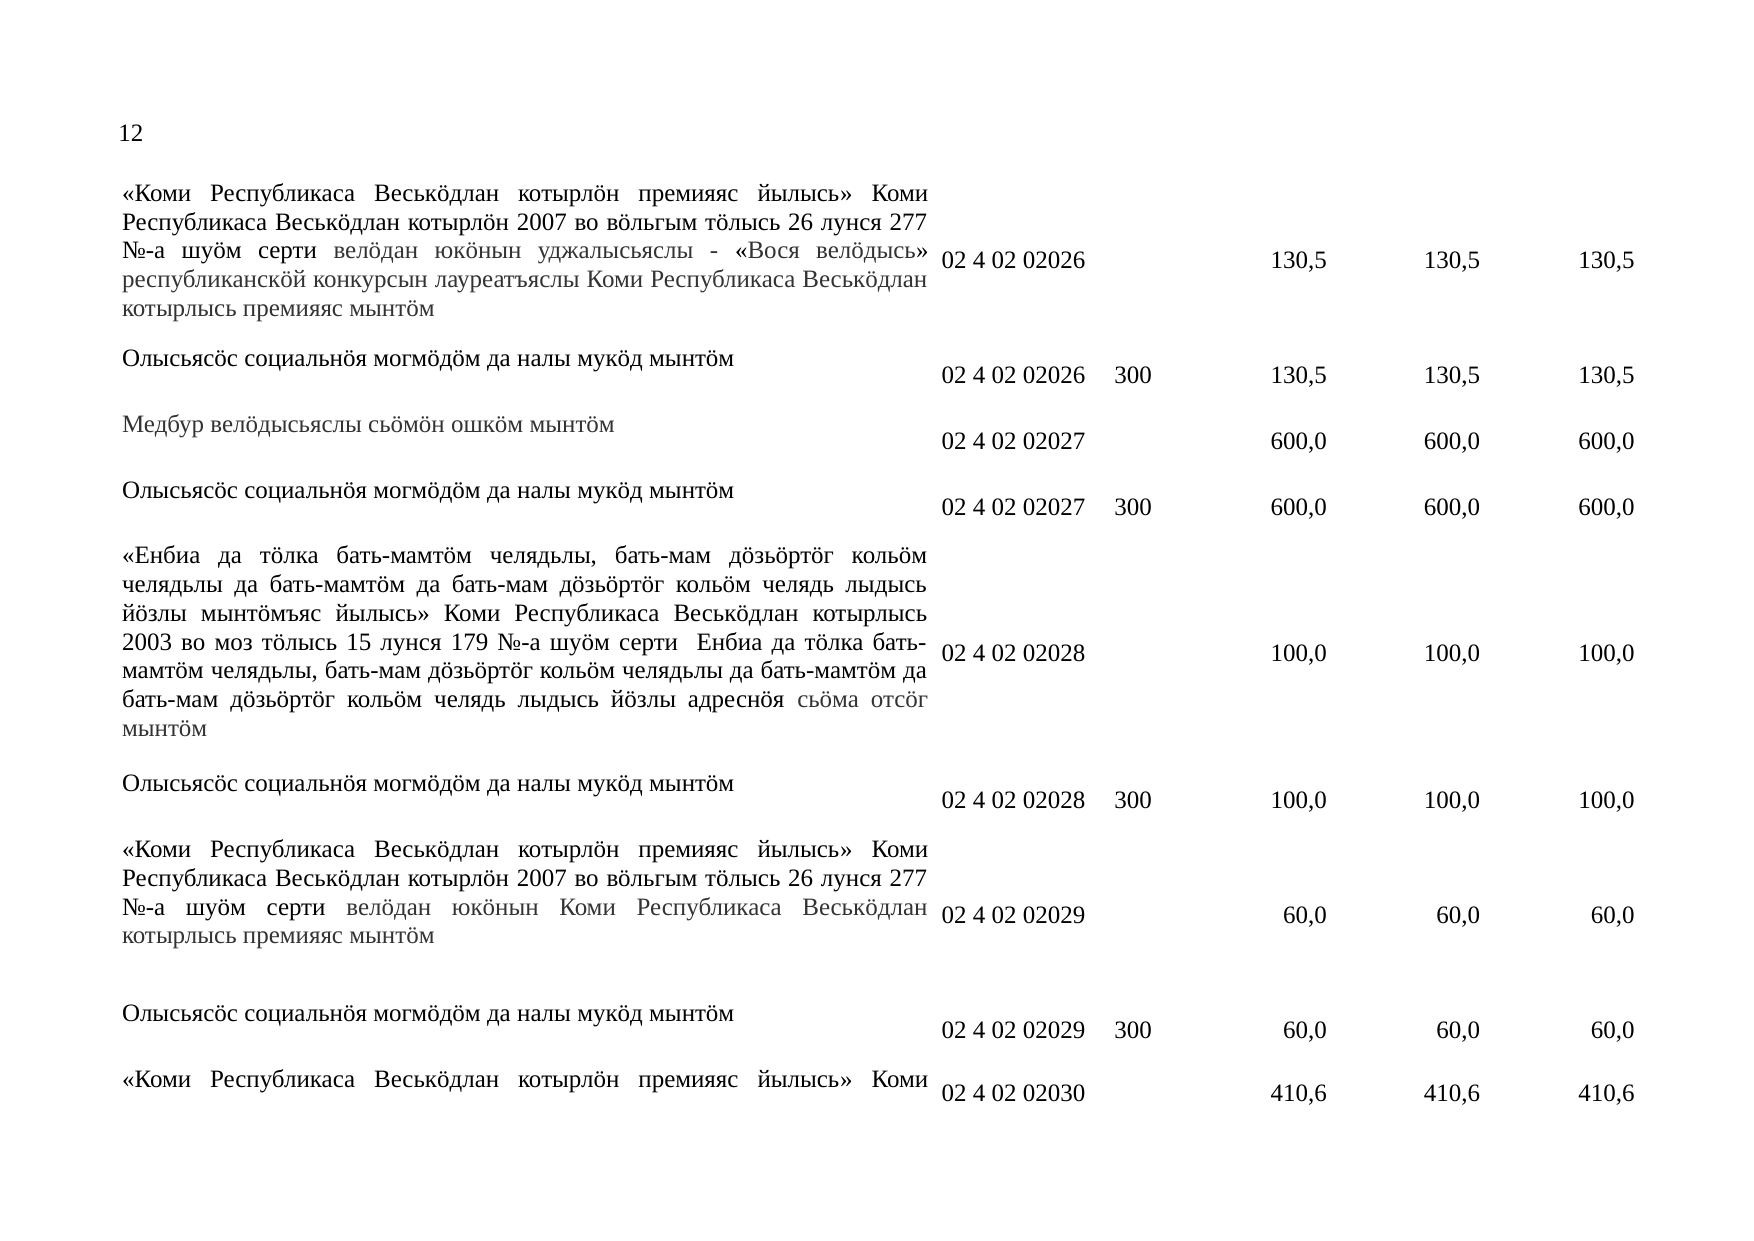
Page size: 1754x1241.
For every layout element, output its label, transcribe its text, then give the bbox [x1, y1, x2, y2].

table_cell 600,0 [1328, 408, 1481, 473]
table_cell 600,0 [1328, 473, 1481, 539]
table_cell 02 4 02 02029 [930, 997, 1097, 1062]
table_cell 300 [1097, 342, 1169, 408]
table_cell 60,0 [1328, 833, 1481, 997]
table_cell 600,0 [1481, 473, 1636, 539]
table_cell 600,0 [1169, 408, 1328, 473]
table_cell Олысьясӧс социальнӧя могмӧдӧм да налы мукӧд мынтӧм [120, 767, 930, 833]
table_cell 130,5 [1328, 342, 1481, 408]
table_cell 02 4 02 02030 [930, 1062, 1097, 1122]
table_cell «Коми Республикаса Веськӧдлан котырлӧн премияяс йылысь» Коми [120, 1062, 930, 1122]
table_cell 130,5 [1169, 176, 1328, 342]
table_cell 410,6 [1169, 1062, 1328, 1122]
table_cell 600,0 [1481, 408, 1636, 473]
table_cell 02 4 02 02029 [930, 833, 1097, 997]
table_cell [1097, 539, 1169, 767]
table_cell 410,6 [1328, 1062, 1481, 1122]
table_cell 100,0 [1481, 767, 1636, 833]
table_cell [1097, 408, 1169, 473]
table_cell 300 [1097, 997, 1169, 1062]
table_cell 100,0 [1328, 767, 1481, 833]
table_cell 130,5 [1169, 342, 1328, 408]
table_cell 300 [1097, 473, 1169, 539]
table_cell 02 4 02 02028 [930, 539, 1097, 767]
table_cell 60,0 [1481, 997, 1636, 1062]
table_cell 100,0 [1169, 539, 1328, 767]
table_cell «Енбиа да тӧлка бать-мамтӧм челядьлы, бать-мам дӧзьӧртӧг кольӧм челядьлы да бать-мамтӧм да бать-мам дӧзьӧртӧг кольӧм челядь лыдысь йӧзлы мынтӧмъяс йылысь» Коми Республикаса Веськӧдлан котырлысь 2003 во моз тӧлысь 15 лунся 179 №-а шуӧм серти Енбиа да тӧлка бать-мамтӧм челядьлы, бать-мам дӧзьӧртӧг кольӧм челядьлы да бать-мамтӧм да бать-мам дӧзьӧртӧг кольӧм челядь лыдысь йӧзлы адреснӧя сьӧма отсӧг мынтӧм [120, 539, 930, 767]
table_cell 300 [1097, 767, 1169, 833]
table_cell 02 4 02 02026 [930, 342, 1097, 408]
table_cell 100,0 [1481, 539, 1636, 767]
table_cell [1097, 176, 1169, 342]
table_cell Олысьясӧс социальнӧя могмӧдӧм да налы мукӧд мынтӧм [120, 342, 930, 408]
table_cell 02 4 02 02028 [930, 767, 1097, 833]
table_cell 130,5 [1481, 342, 1636, 408]
table_cell 410,6 [1481, 1062, 1636, 1122]
table_cell Олысьясӧс социальнӧя могмӧдӧм да налы мукӧд мынтӧм [120, 997, 930, 1062]
table_cell 60,0 [1481, 833, 1636, 997]
table_cell 100,0 [1169, 767, 1328, 833]
table_cell 02 4 02 02027 [930, 408, 1097, 473]
table_cell 60,0 [1169, 833, 1328, 997]
table_cell [1097, 1062, 1169, 1122]
table_cell 130,5 [1328, 176, 1481, 342]
table_cell Олысьясӧс социальнӧя могмӧдӧм да налы мукӧд мынтӧм [120, 473, 930, 539]
table_cell «Коми Республикаса Веськӧдлан котырлӧн премияяс йылысь» Коми Республикаса Веськӧдлан котырлӧн 2007 во вӧльгым тӧлысь 26 лунся 277 №-а шуӧм серти велӧдан юкӧнын Коми Республикаса Веськӧдлан котырлысь премияяс мынтӧм [120, 833, 930, 997]
table_cell Медбур велӧдысьяслы сьӧмӧн ошкӧм мынтӧм [120, 408, 930, 473]
table_cell 60,0 [1328, 997, 1481, 1062]
table_cell 02 4 02 02027 [930, 473, 1097, 539]
table_cell 600,0 [1169, 473, 1328, 539]
table_cell 100,0 [1328, 539, 1481, 767]
table_cell «Коми Республикаса Веськӧдлан котырлӧн премияяс йылысь» Коми Республикаса Веськӧдлан котырлӧн 2007 во вӧльгым тӧлысь 26 лунся 277 №-а шуӧм серти велӧдан юкӧнын уджалысьяслы - «Вося велӧдысь» республиканскӧй конкурсын лауреатъяслы Коми Республикаса Веськӧдлан котырлысь премияяс мынтӧм [120, 176, 930, 342]
table_cell [1097, 833, 1169, 997]
table_cell 130,5 [1481, 176, 1636, 342]
table_cell 02 4 02 02026 [930, 176, 1097, 342]
table_cell 60,0 [1169, 997, 1328, 1062]
